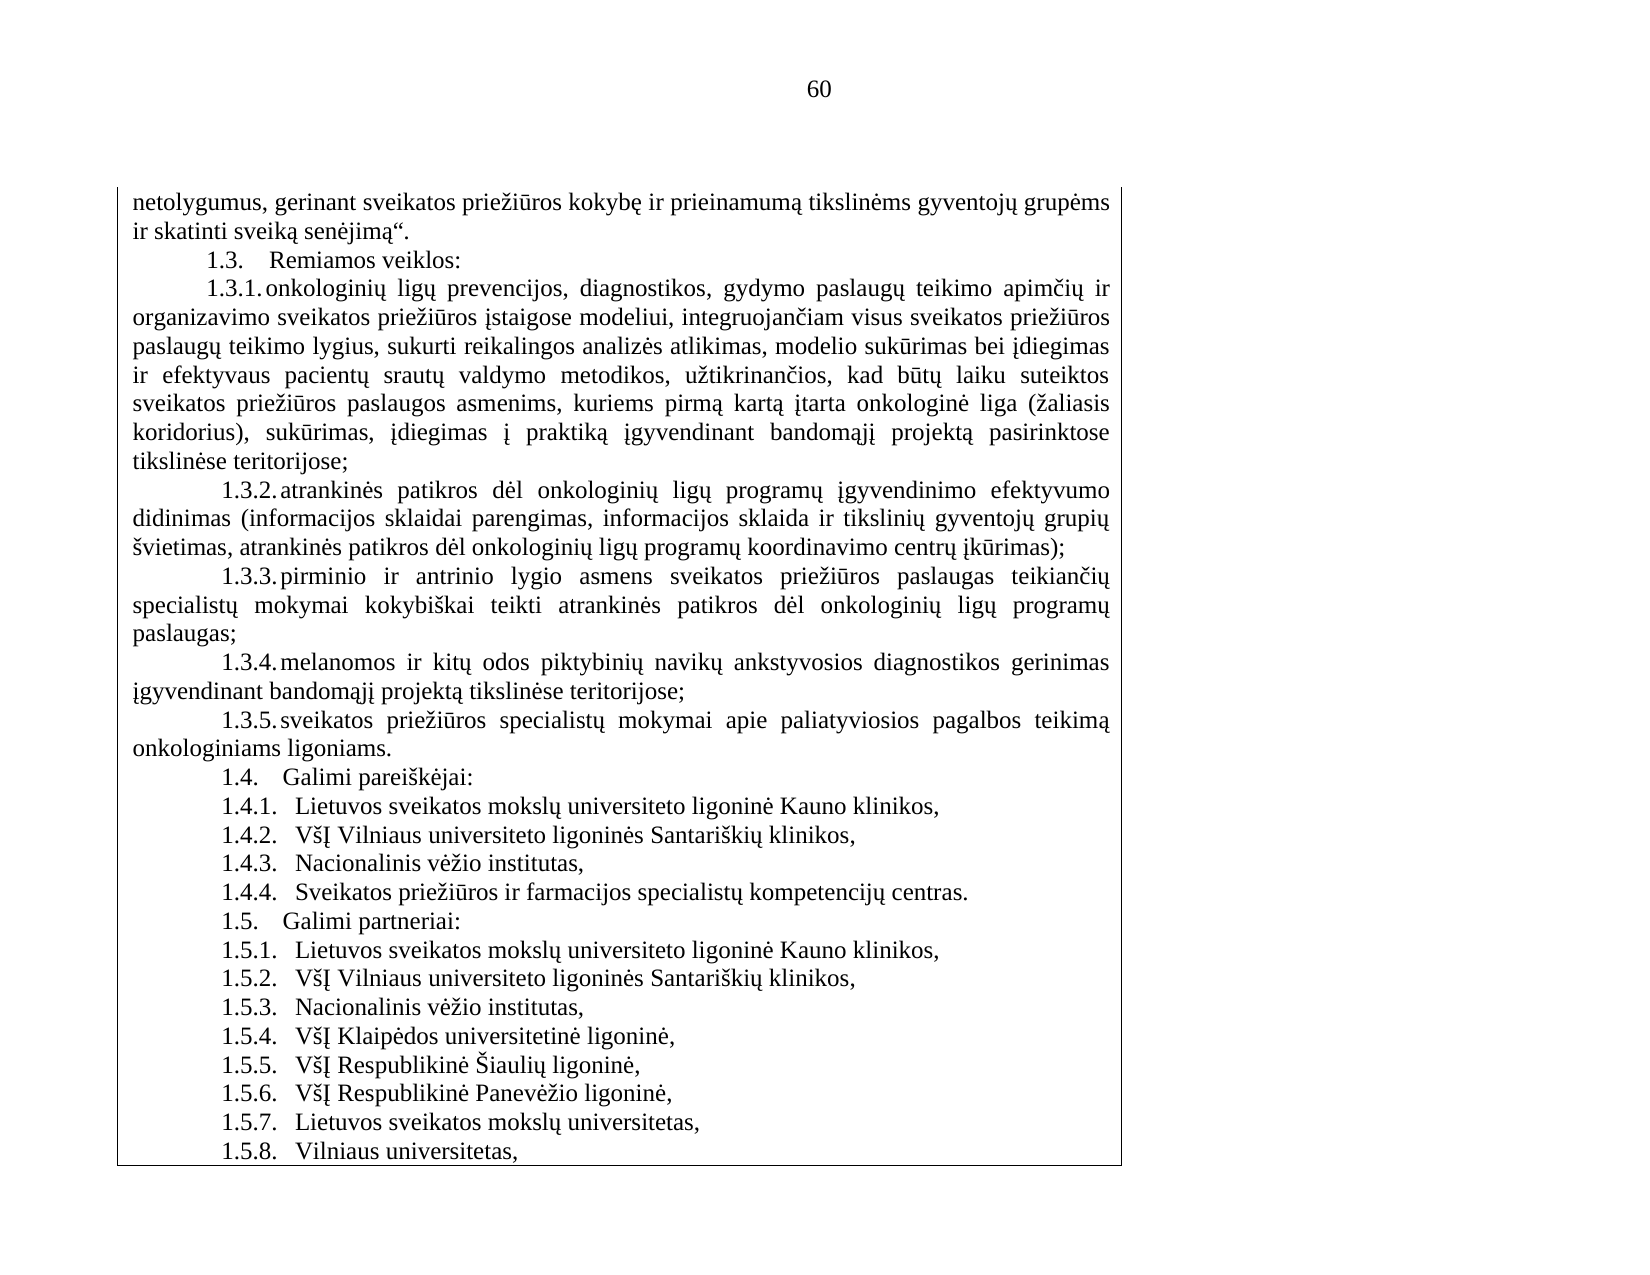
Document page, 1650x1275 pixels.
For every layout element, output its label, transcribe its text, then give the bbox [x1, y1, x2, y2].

table_cell netolygumus, gerinant sveikatos priežiūros kokybę ir prieinamumą tikslinėms gyventojų grupėms ir skatinti sveiką senėjimą“. [118, 187, 1121, 245]
table_cell 1.4. Galimi pareiškėjai: 1.4.1. Lietuvos sveikatos mokslų universiteto ligoninė Kauno klinikos, 1.4.2. VšĮ Vilniaus universiteto ligoninės Santariškių klinikos, 1.4.3. Nacionalinis vėžio institutas, 1.4.4. Sveikatos priežiūros ir farmacijos specialistų kompetencijų centras. [118, 762, 1121, 906]
table_cell 1.5. Galimi partneriai: 1.5.1. Lietuvos sveikatos mokslų universiteto ligoninė Kauno klinikos, 1.5.2. VšĮ Vilniaus universiteto ligoninės Santariškių klinikos, 1.5.3. Nacionalinis vėžio institutas, 1.5.4. VšĮ Klaipėdos universitetinė ligoninė, 1.5.5. VšĮ Respublikinė Šiaulių ligoninė, 1.5.6. VšĮ Respublikinė Panevėžio ligoninė, 1.5.7. Lietuvos sveikatos mokslų universitetas, 1.5.8. Vilniaus universitetas, [118, 906, 1121, 1165]
table_cell 1.3. Remiamos veiklos: 1.3.1. onkologinių ligų prevencijos, diagnostikos, gydymo paslaugų teikimo apimčių ir organizavimo sveikatos priežiūros įstaigose modeliui, integruojančiam visus sveikatos priežiūros paslaugų teikimo lygius, sukurti reikalingos analizės atlikimas, modelio sukūrimas bei įdiegimas ir efektyvaus pacientų srautų valdymo metodikos, užtikrinančios, kad būtų laiku suteiktos sveikatos priežiūros paslaugos asmenims, kuriems pirmą kartą įtarta onkologinė liga (žaliasis koridorius), sukūrimas, įdiegimas į praktiką įgyvendinant bandomąjį projektą pasirinktose tikslinėse teritorijose; 1.3.2. atrankinės patikros dėl onkologinių ligų programų įgyvendinimo efektyvumo didinimas (informacijos sklaidai parengimas, informacijos sklaida ir tikslinių gyventojų grupių švietimas, atrankinės patikros dėl onkologinių ligų programų koordinavimo centrų įkūrimas); 1.3.3. pirminio ir antrinio lygio asmens sveikatos priežiūros paslaugas teikiančių specialistų mokymai kokybiškai teikti atrankinės patikros dėl onkologinių ligų programų paslaugas; 1.3.4. melanomos ir kitų odos piktybinių navikų ankstyvosios diagnostikos gerinimas įgyvendinant bandomąjį projektą tikslinėse teritorijose; 1.3.5. sveikatos priežiūros specialistų mokymai apie paliatyviosios pagalbos teikimą onkologiniams ligoniams. [118, 245, 1121, 762]
